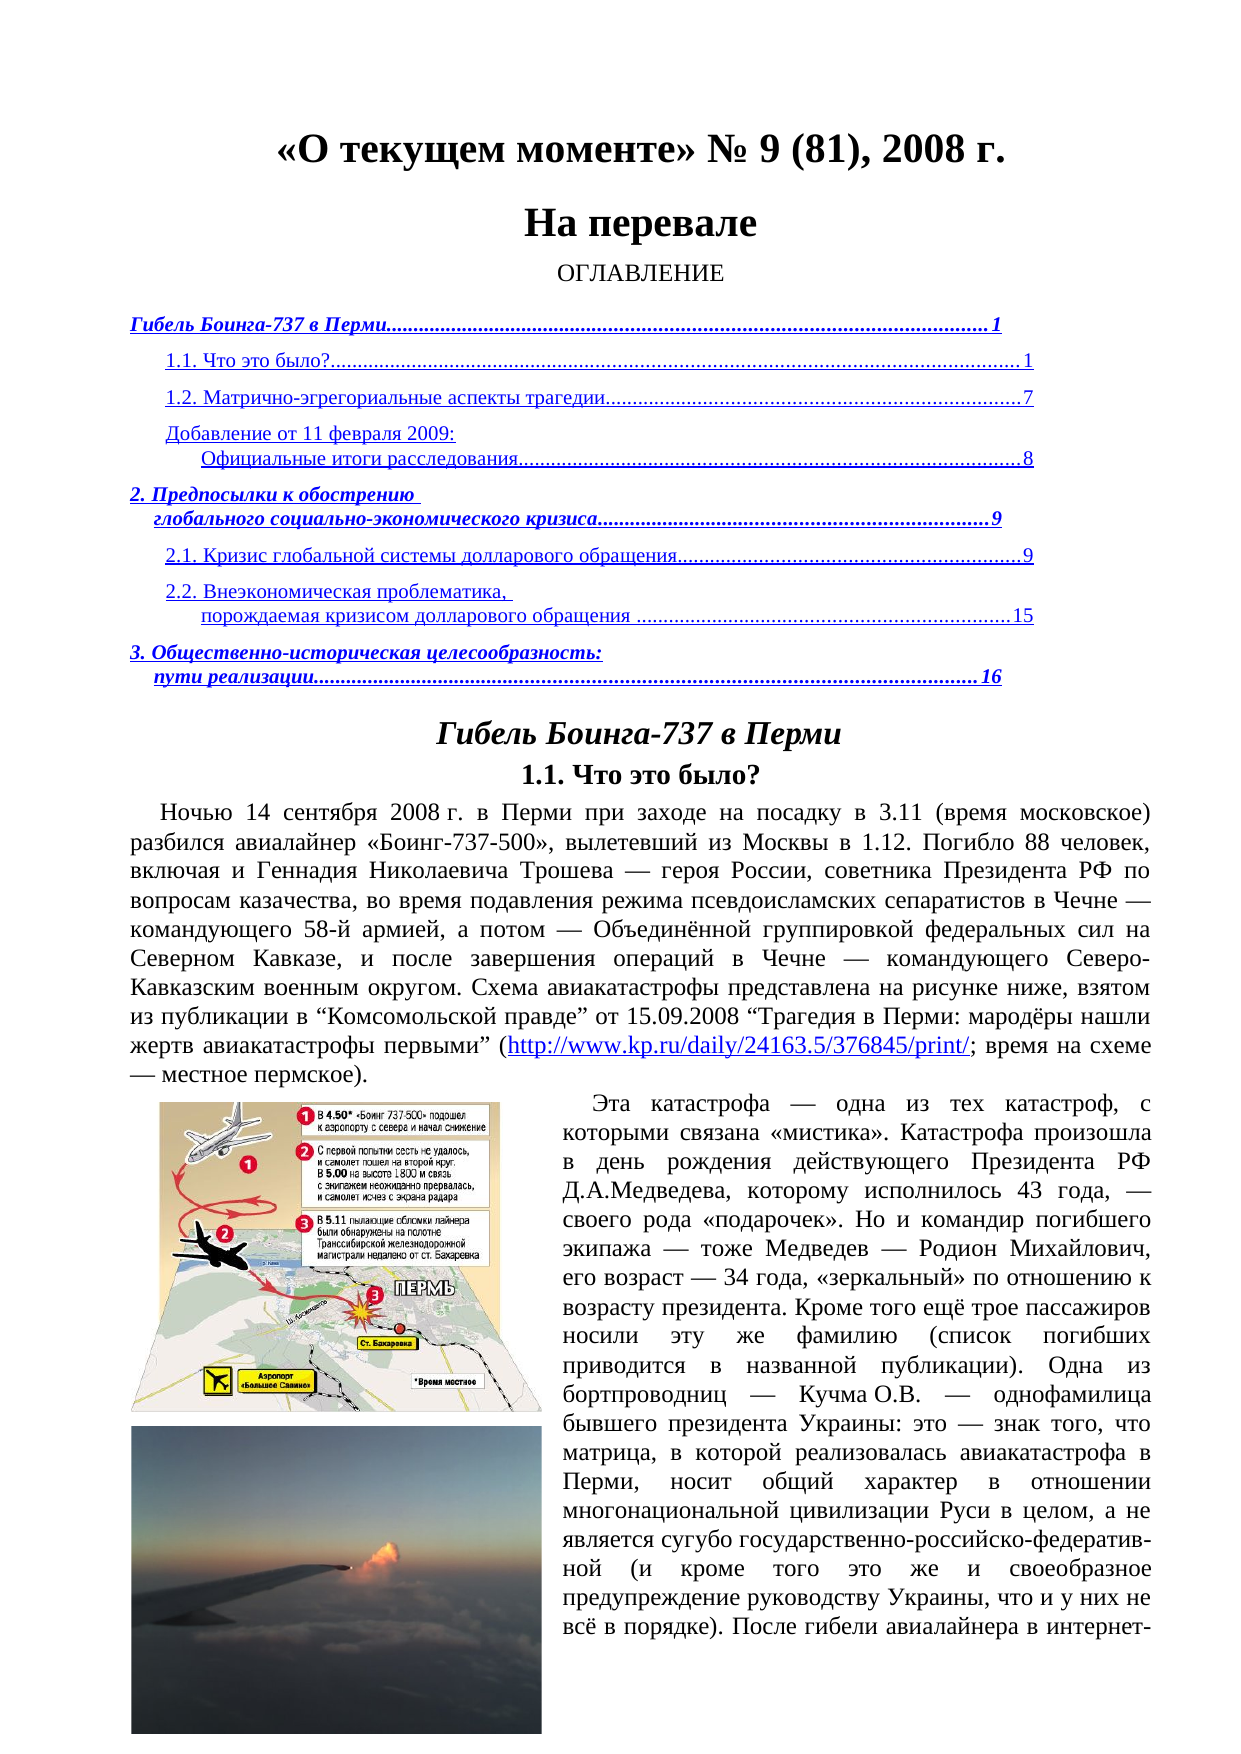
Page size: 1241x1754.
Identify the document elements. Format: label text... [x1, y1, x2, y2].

subtitle Гибель Боинга-737 в Перми [130, 713, 1152, 751]
text Гибель Боинга-737 в Перми 1 [130, 312, 1004, 336]
text Ночью 14 сентября 2008 г. в Перми при заходе на посадку в 3.11 (время московское) разбился авиалайнер «Боинг-737-500», вылетевший из Москвы в 1.12. Погибло 88 человек, включая и Геннадия Николаевича Трошева — героя России, советника Президента РФ по вопросам казачества, во время подавления режима псевдоисламских сепаратистов в Чечне — командующего 58‑й армией, а потом — Объединённой группировкой федеральных сил на Северном Кавказе, и после завершения операций в Чечне — командующего Северо-Кавказским военным округом. Схема авиакатастрофы представлена на рисунке ниже, взятом из публикации в “Комсомольской правде” от 15.09.2008 “Трагедия в Перми: мародёры нашли жертв авиакатастрофы первыми” (http://www.kp.ru/daily/24163.5/376845/print/; время на схеме — местное пермское). [130, 797, 1152, 1088]
text На перевале [130, 197, 1152, 245]
subtitle 1.1. Что это было? [130, 757, 1152, 791]
text 1.1. Что это было? 1 [165, 348, 1033, 369]
text ОГЛАВЛЕНИЕ [130, 257, 1152, 287]
text 1.2. Матрично-эгрегориальные аспекты трагедии 7 [165, 385, 1033, 406]
text 3. Общественно-историческая целесообразность: пути реализации 16 [130, 640, 1004, 688]
picture [131, 1426, 542, 1734]
text 2.1. Кризис глобальной системы долларового обращения 9 [165, 542, 1033, 563]
picture [131, 1102, 542, 1412]
text Эта катастрофа — одна из тех катастроф, с которыми связана «мистика». Катастрофа произо­шла в день рождения действующего Президента РФ Д.А.Мед­ве­де­ва, которому исполнилось 43 года, — своего рода «подарочек». Но и командир погибшего экипажа — тоже Медведев — Родион Михайлович, его возраст — 34 года, «зеркальный» по отношению к возрасту президента. Кроме того ещё трое пассажиров носили эту же фамилию (список погибших приводится в названной публикации). Одна из бортпроводниц — Кучма О.В. — однофамилица бывшего президента Украины: это — знак того, что матрица, в которой реализовалась авиакатастрофа в Перми, носит общий характер в отношении многонациональной цивилизации Руси в целом, а не является сугубо государственно-россий­ско-феде­ра­­тив­ной (и кроме того это же и своео­браз­ное предупреждение руководству Украины, что и у них не всё в порядке). После гибели авиа­лай­не­ра в интернет- [130, 1088, 1152, 1735]
text Добавление от 11 февраля 2009: Официальные итоги расследования 8 [165, 421, 1033, 469]
text 2. Предпосылки к обострению глобального социально-экономического кризиса 9 [130, 482, 1004, 530]
text «О текущем моменте» № 9 (81), 2008 г. [130, 124, 1152, 172]
text 2.2. Внеэкономическая проблематика, порождаемая кризисом долларового обращения 15 [165, 579, 1033, 627]
